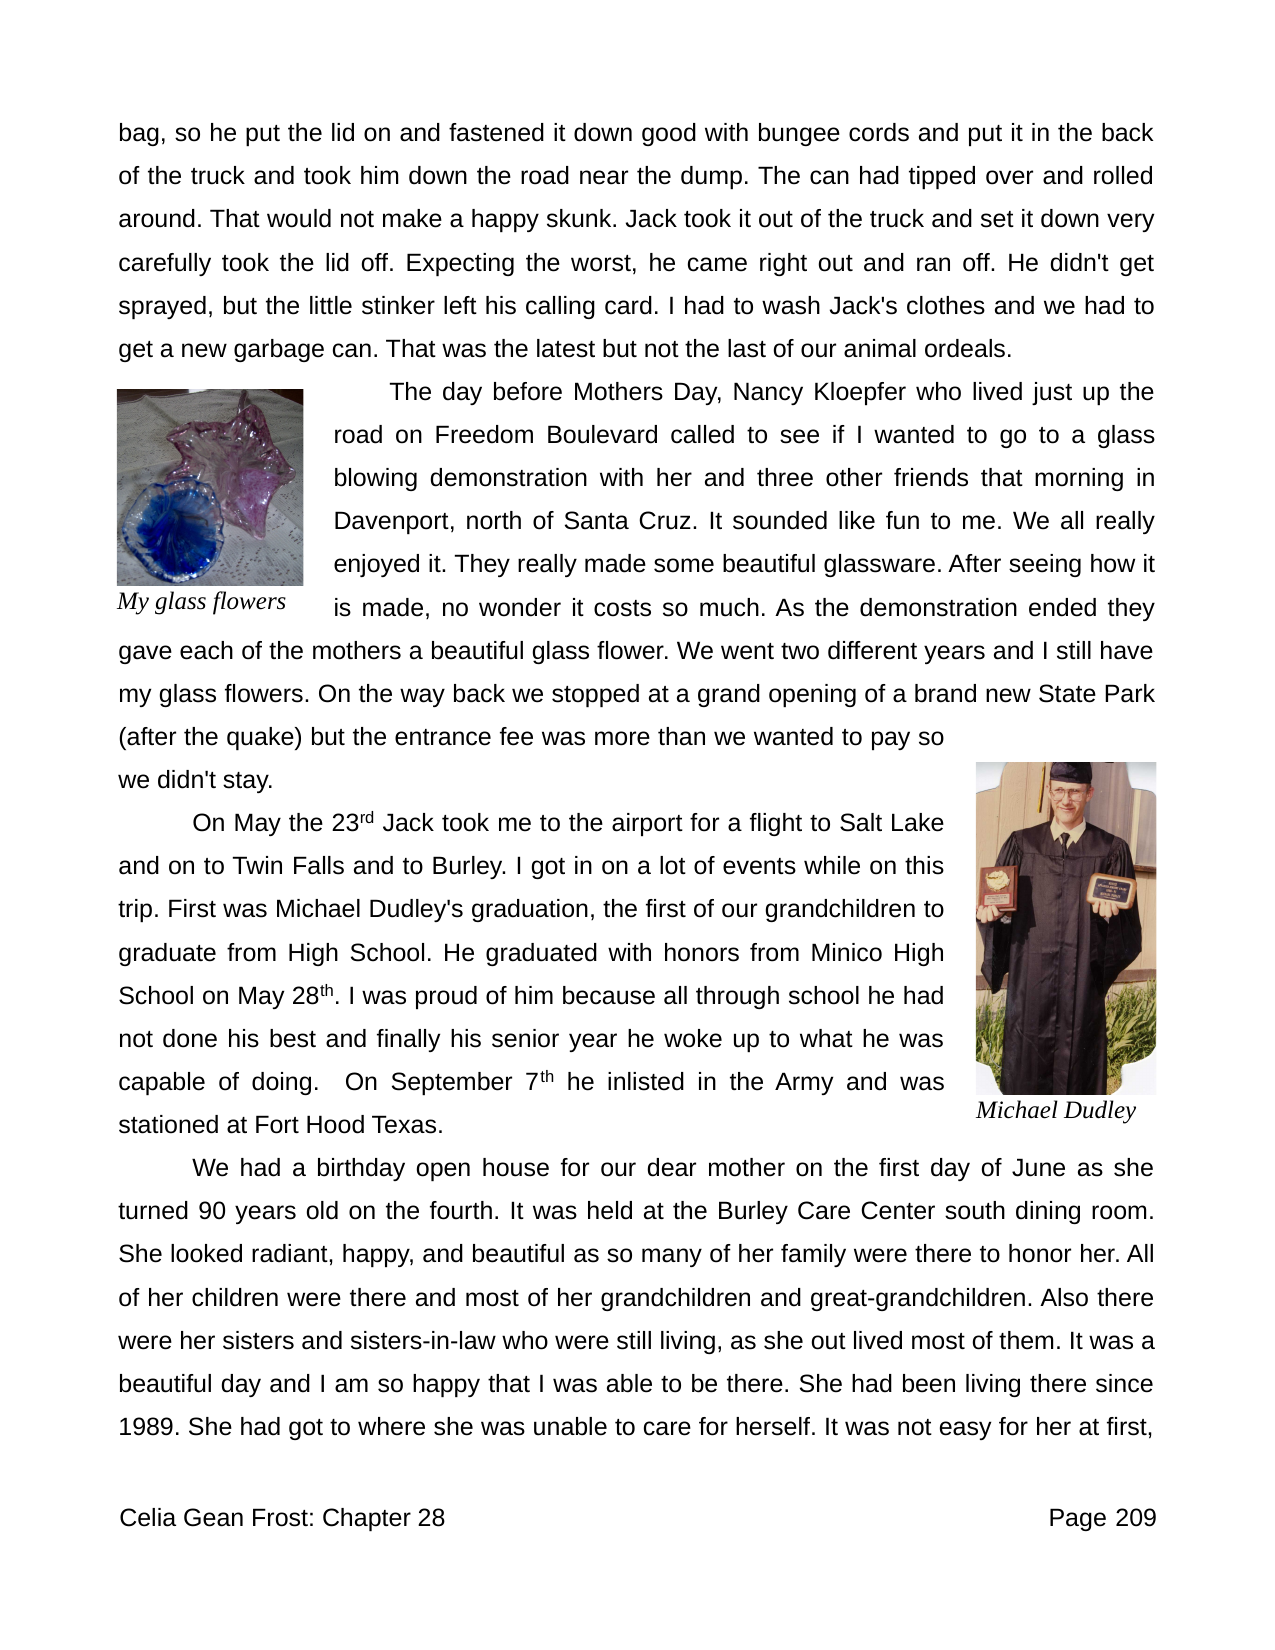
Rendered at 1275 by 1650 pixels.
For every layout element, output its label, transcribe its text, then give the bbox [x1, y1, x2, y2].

text bag, so he put the lid on and fastened it down good with bungee cords and put it in the back of the truck and took him down the road near the dump. The can had tipped over and rolled around. That would not make a happy skunk. Jack took it out of the truck and set it down very carefully took the lid off. Expecting the worst, he came right out and ran off. He didn't get sprayed, but the little stinker left his calling card. I had to wash Jack's clothes and we had to get a new garbage can. That was the latest but not the last of our animal ordeals. [118, 118, 1157, 362]
text On May the 23rd Jack took me to the airport for a flight to Salt Lake and on to Twin Falls and to Burley. I got in on a lot of events while on this trip. First was Michael Dudley's graduation, the first of our grandchildren to graduate from High School. He graduated with honors from Minico High School on May 28th. I was proud of him because all through school he had not done his best and finally his senior year he woke up to what he was capable of doing. On September 7th he inlisted in the Army and was stationed at Fort Hood Texas. [118, 808, 1157, 1139]
text The day before Mothers Day, Nancy Kloepfer who lived just up the road on Freedom Boulevard called to see if I wanted to go to a glass blowing demonstration with her and three other friends that morning in Davenport, north of Santa Cruz. It sounded like fun to me. We all really enjoyed it. They really made some beautiful glassware. After seeing how it is made, no wonder it costs so much. As the demonstration ended they gave each of the mothers a beautiful glass flower. We went two different years and I still have my glass flowers. On the way back we stopped at a grand opening of a brand new State Park (after the quake) but the entrance fee was more than we wanted to pay so we didn't stay. [117, 377, 1157, 794]
text We had a birthday open house for our dear mother on the first day of June as she turned 90 years old on the fourth. It was held at the Burley Care Center south dining room. She looked radiant, happy, and beautiful as so many of her family were there to honor her. All of her children were there and most of her grandchildren and great-grandchildren. Also there were her sisters and sisters-in-law who were still living, as she out lived most of them. It was a beautiful day and I am so happy that I was able to be there. She had been living there since 1989. She had got to where she was unable to care for herself. It was not easy for her at first, [118, 1153, 1157, 1441]
picture [116, 389, 304, 586]
picture [975, 762, 1157, 1095]
text My glass flowers [117, 586, 303, 614]
text Michael Dudley [976, 1095, 1156, 1123]
